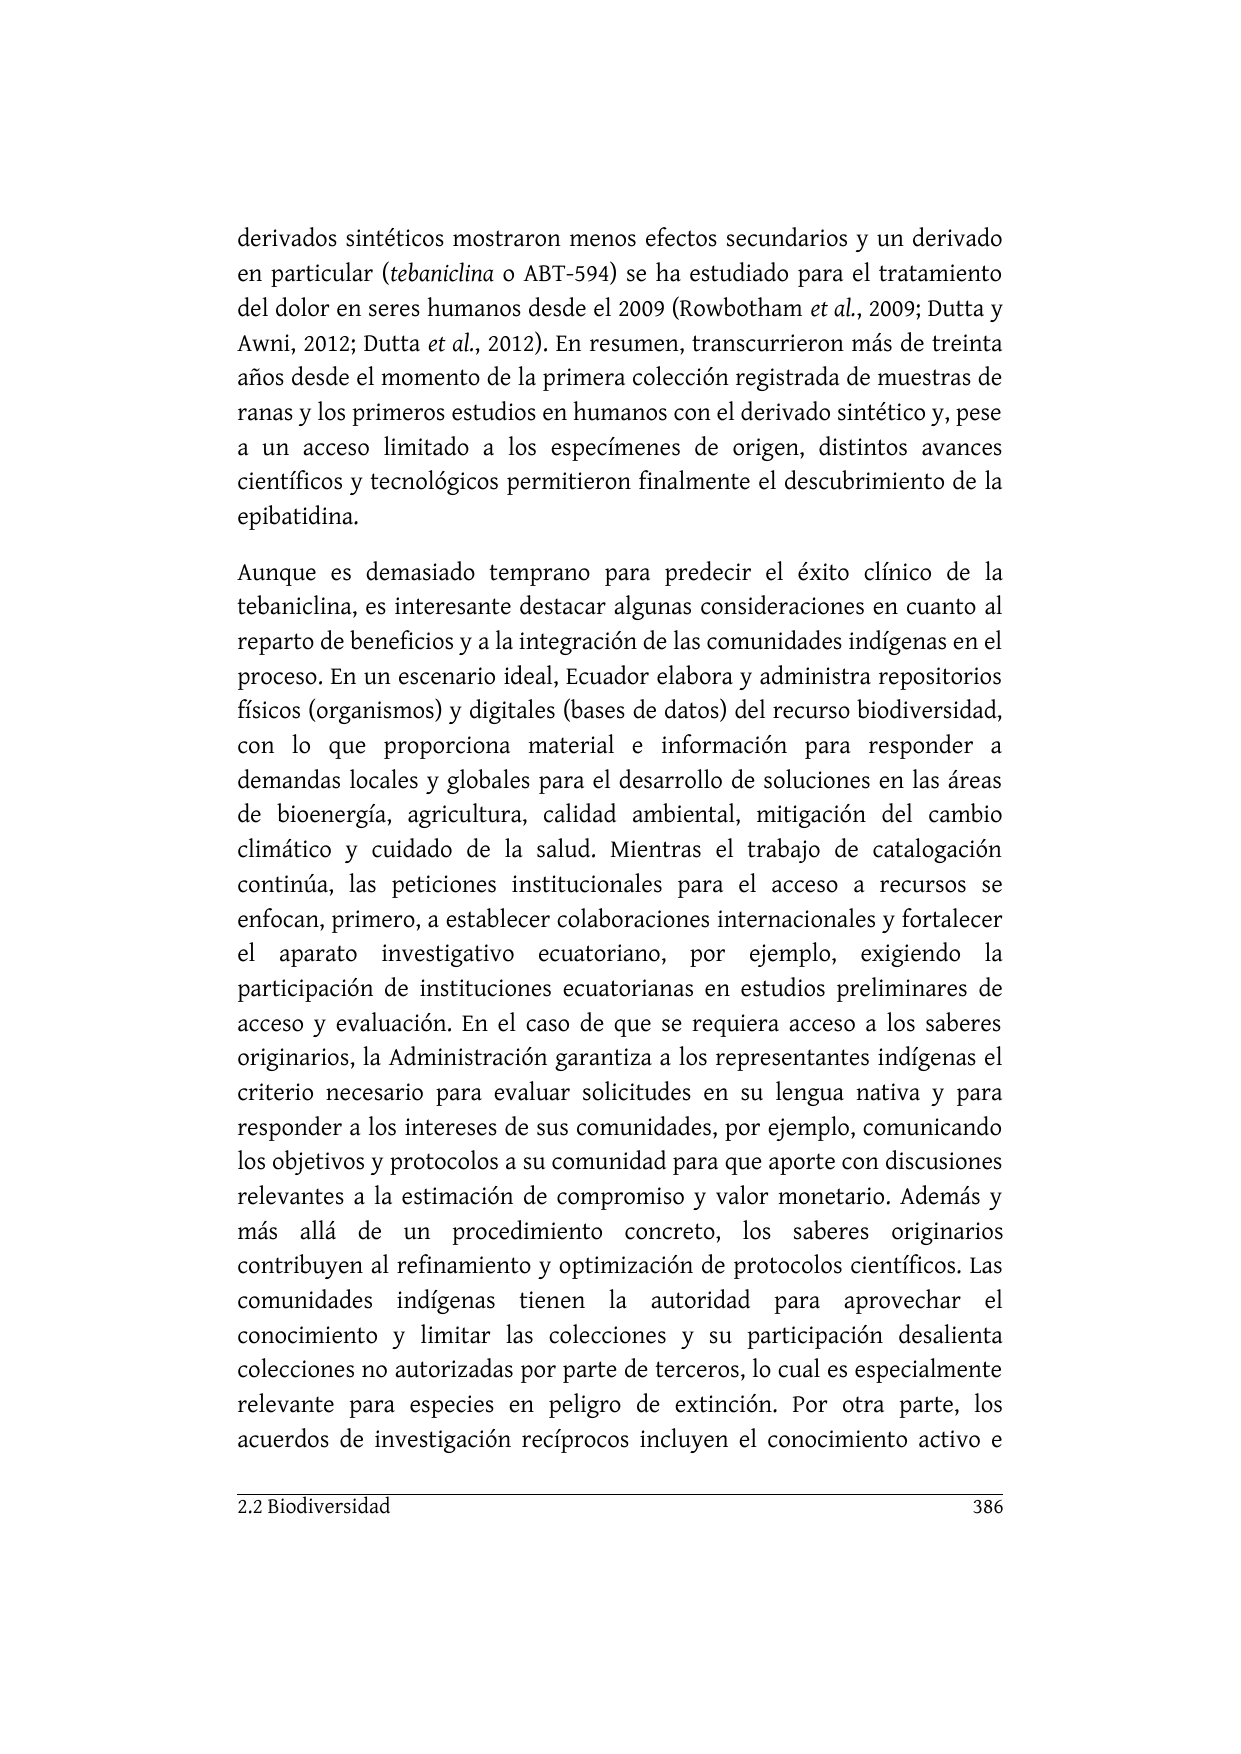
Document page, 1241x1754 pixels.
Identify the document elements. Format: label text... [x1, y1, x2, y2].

text derivados sintéticos mostraron menos efectos secundarios y un derivado en particular (tebaniclina o ABT-594) se ha estudiado para el tratamiento del dolor en seres humanos desde el 2009 (Rowbotham et al., 2009; Dutta y Awni, 2012; Dutta et al., 2012). En resumen, transcurrieron más de treinta años desde el momento de la primera colección registrada de muestras de ranas y los primeros estudios en humanos con el derivado sintético y, pese a un acceso limitado a los especímenes de origen, distintos avances científicos y tecnológicos permitieron finalmente el descubrimiento de la epibatidina. [237, 225, 1003, 531]
text Aunque es demasiado temprano para predecir el éxito clínico de la tebaniclina, es interesante destacar algunas consideraciones en cuanto al reparto de beneficios y a la integración de las comunidades indígenas en el proceso. En un escenario ideal, Ecuador elabora y administra repositorios físicos (organismos) y digitales (bases de datos) del recurso biodiversidad, con lo que proporciona material e información para responder a demandas locales y globales para el desarrollo de soluciones en las áreas de bioenergía, agricultura, calidad ambiental, mitigación del cambio climático y cuidado de la salud. Mientras el trabajo de catalogación continúa, las peticiones institucionales para el acceso a recursos se enfocan, primero, a establecer colaboraciones internacionales y fortalecer el aparato investigativo ecuatoriano, por ejemplo, exigiendo la participación de instituciones ecuatorianas en estudios preliminares de acceso y evaluación. En el caso de que se requiera acceso a los saberes originarios, la Administración garantiza a los representantes indígenas el criterio necesario para evaluar solicitudes en su lengua nativa y para responder a los intereses de sus comunidades, por ejemplo, comunicando los objetivos y protocolos a su comunidad para que aporte con discusiones relevantes a la estimación de compromiso y valor monetario. Además y más allá de un procedimiento concreto, los saberes originarios contribuyen al refinamiento y optimización de protocolos científicos. Las comunidades indígenas tienen la autoridad para aprovechar el conocimiento y limitar las colecciones y su participación desalienta colecciones no autorizadas por parte de terceros, lo cual es especialmente relevante para especies en peligro de extinción. Por otra parte, los acuerdos de investigación recíprocos incluyen el conocimiento activo e [237, 558, 1003, 1454]
